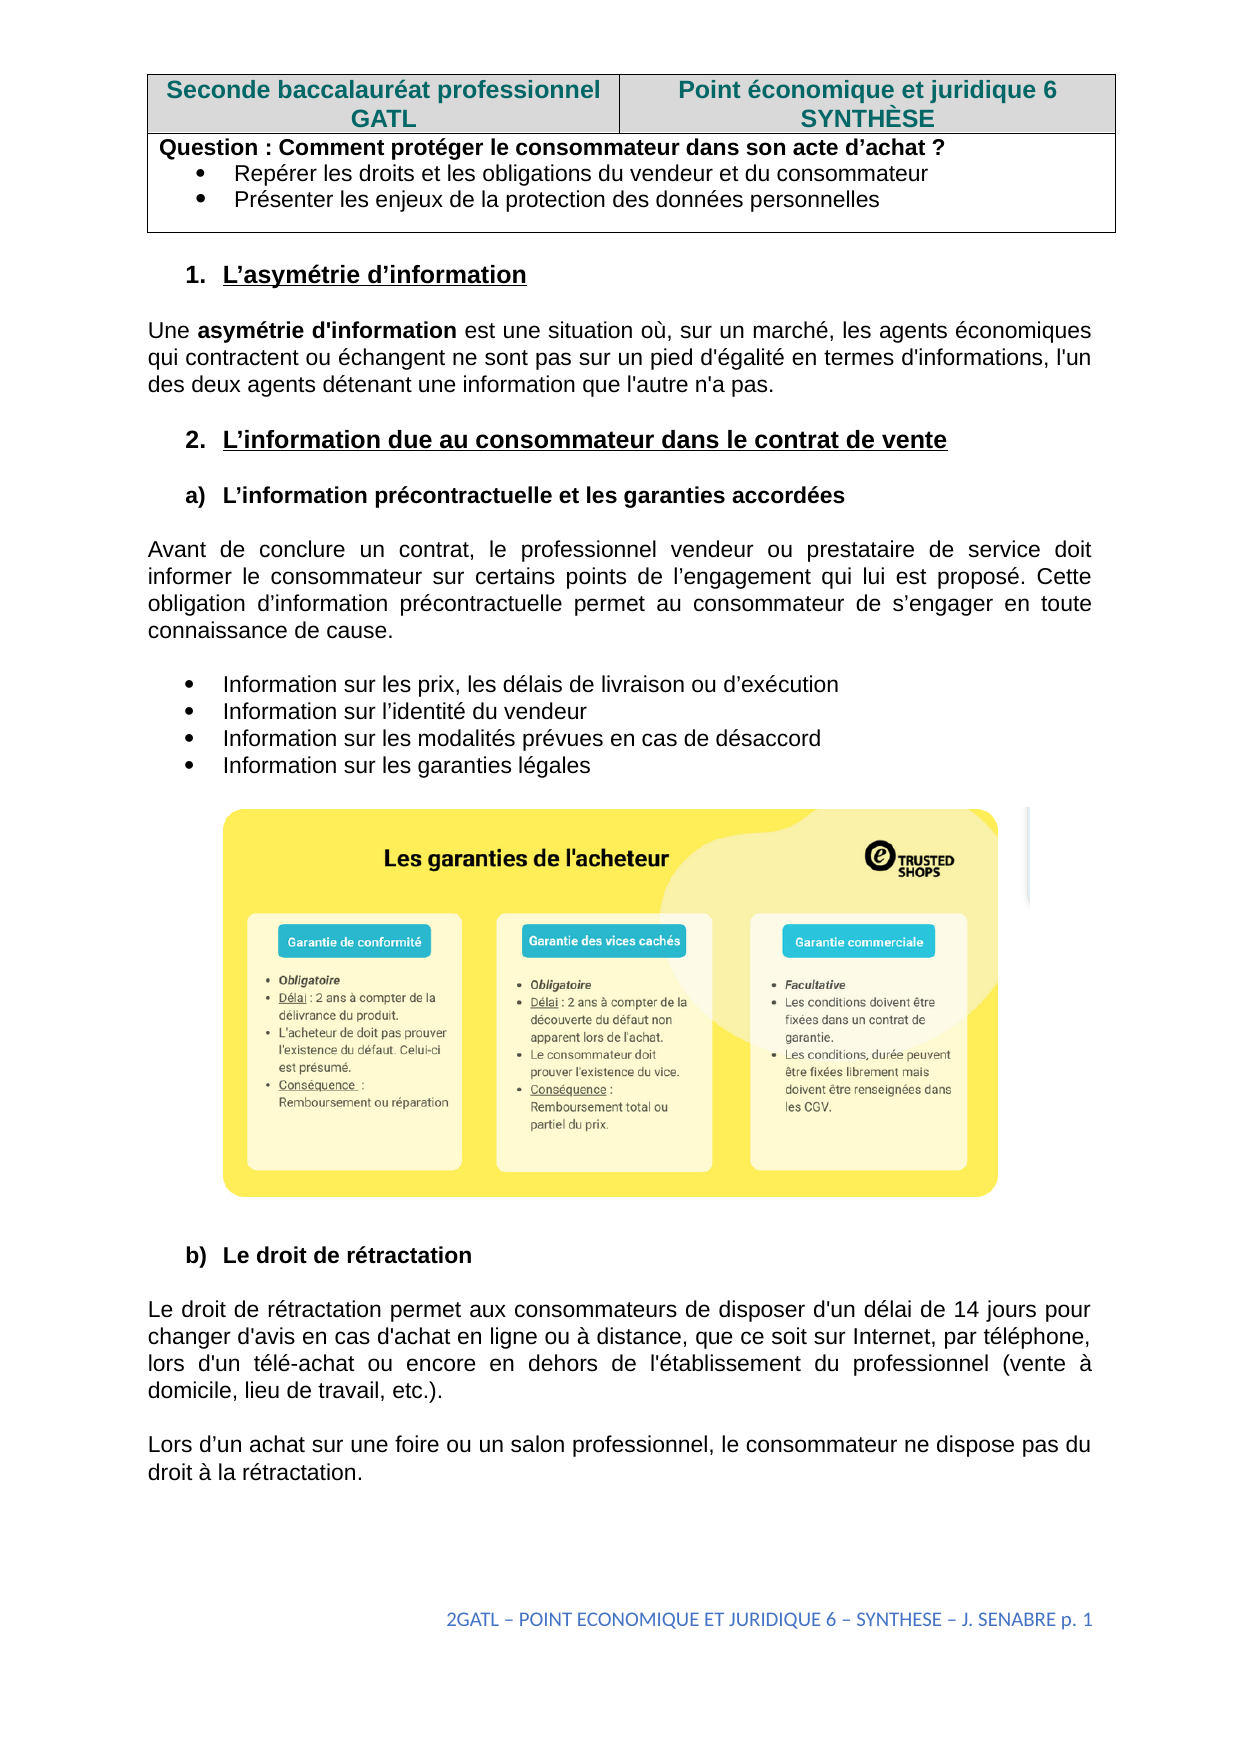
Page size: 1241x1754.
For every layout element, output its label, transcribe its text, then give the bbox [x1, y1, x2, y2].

list L’information due au consommateur dans le contrat de vente [185, 425, 1092, 454]
text Avant de conclure un contrat, le professionnel vendeur ou prestataire de service doit informer le consommateur sur certains points de l’engagement qui lui est proposé. Cette obligation d’information précontractuelle permet au consommateur de s’engager en toute connaissance de cause. [148, 536, 1092, 643]
table_header Point économique et juridique 6 SYNTHÈSE [620, 75, 1115, 132]
table_header Seconde baccalauréat professionnel GATL [148, 75, 619, 132]
table_cell Question : Comment protéger le consommateur dans son acte d’achat ? Repérer les droits et les obligations du vendeur et du consommateur Présenter les enjeux de la protection des données personnelles [148, 134, 1115, 232]
list Information sur les prix, les délais de livraison ou d’exécution [185, 671, 1092, 698]
list Information sur l’identité du vendeur [185, 698, 1092, 725]
list Le droit de rétractation [185, 1242, 1092, 1268]
text Lors d’un achat sur une foire ou un salon professionnel, le consommateur ne dispose pas du droit à la rétractation. [148, 1431, 1092, 1485]
text Le droit de rétractation permet aux consommateurs de disposer d'un délai de 14 jours pour changer d'avis en cas d'achat en ligne ou à distance, que ce soit sur Internet, par téléphone, lors d'un télé-achat ou encore en dehors de l'établissement du professionnel (vente à domicile, lieu de travail, etc.). [148, 1296, 1092, 1403]
text Une asymétrie d'information est une situation où, sur un marché, les agents économiques qui contractent ou échangent ne sont pas sur un pied d'égalité en termes d'informations, l'un des deux agents détenant une information que l'autre n'a pas. [148, 317, 1092, 397]
list L’asymétrie d’information [185, 260, 1092, 289]
list Information sur les garanties légales [185, 752, 1092, 779]
list L’information précontractuelle et les garanties accordées [185, 482, 1092, 508]
list Information sur les modalités prévues en cas de désaccord [185, 725, 1092, 752]
